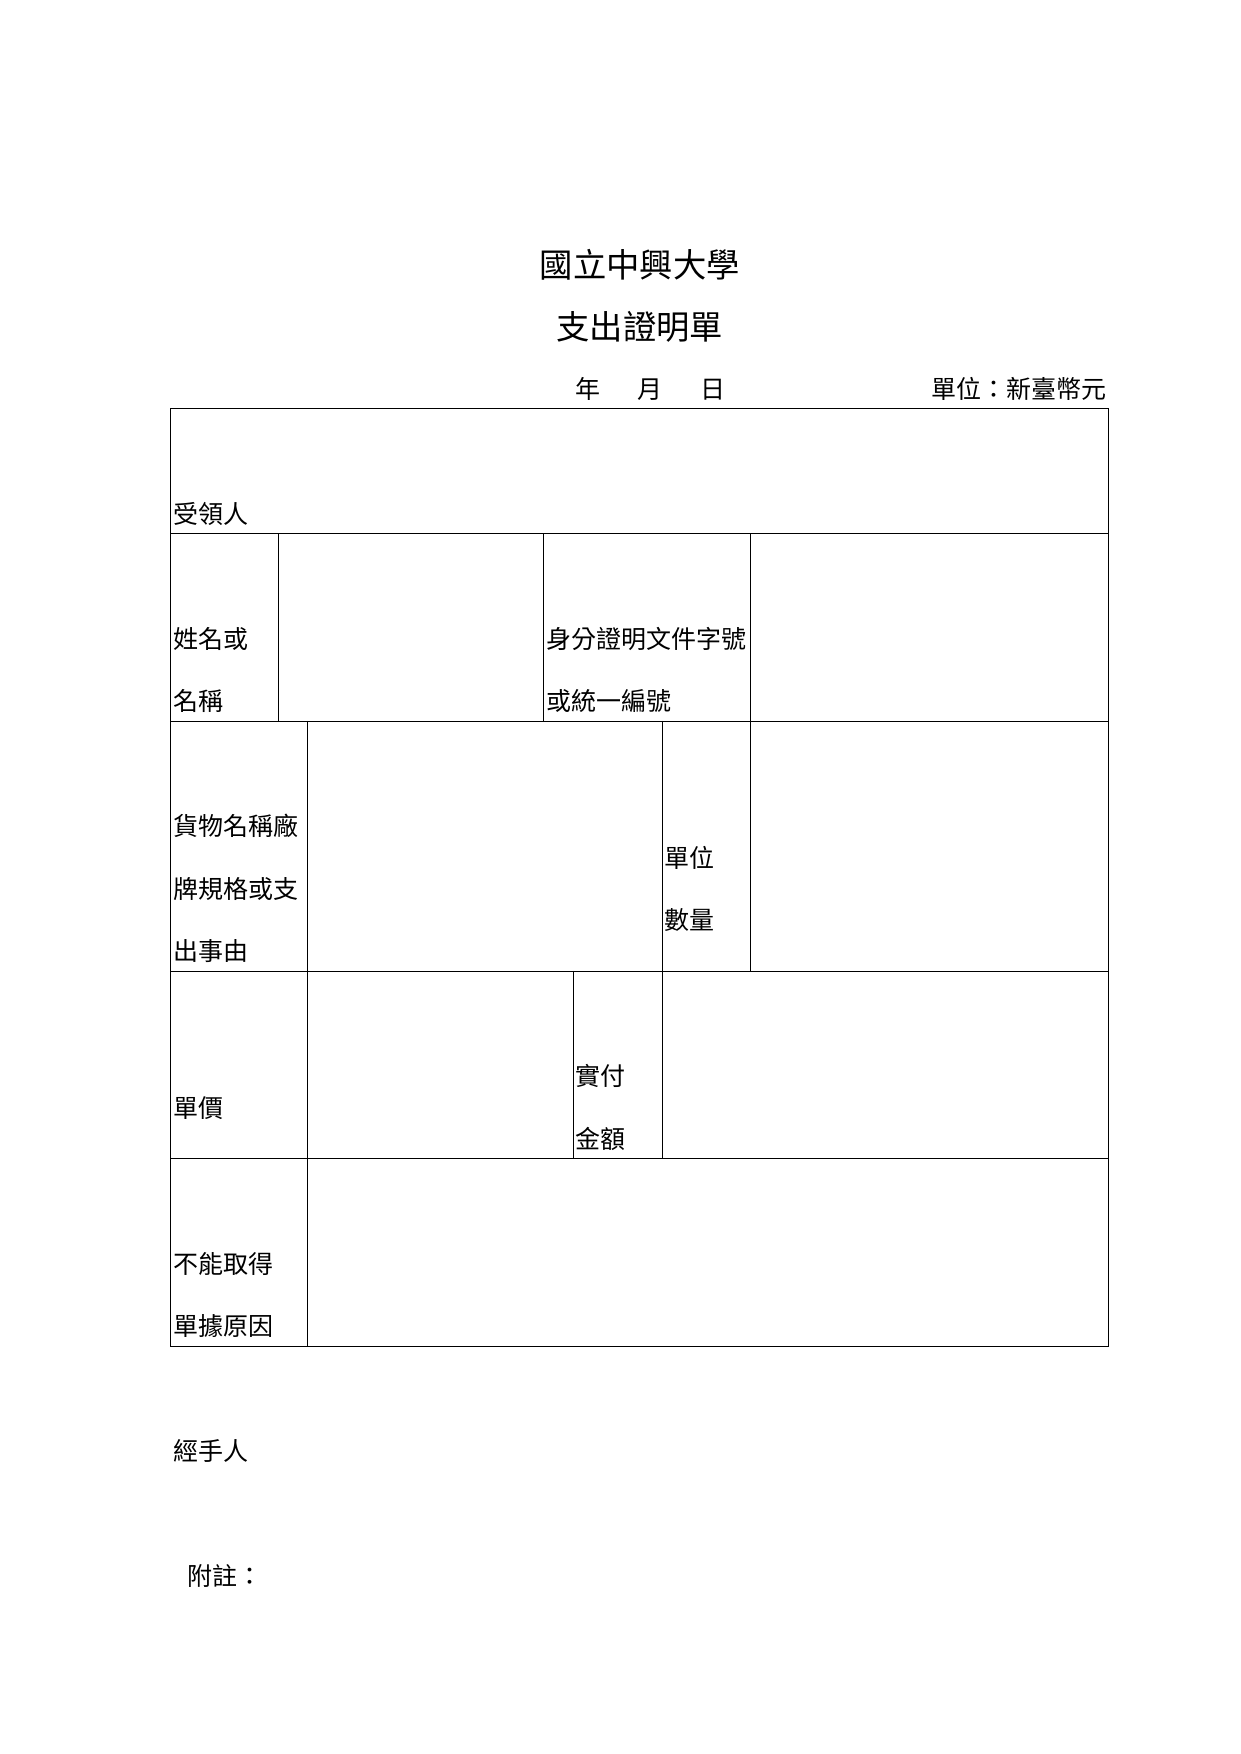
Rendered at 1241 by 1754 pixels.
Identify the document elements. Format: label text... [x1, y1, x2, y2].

table_cell [308, 1159, 1108, 1346]
table_cell 姓名或 名稱 [171, 534, 278, 721]
table_cell 單價 [171, 972, 307, 1158]
table_cell [751, 722, 1108, 971]
table_cell [308, 722, 662, 971]
table_cell [751, 534, 1108, 721]
table_cell 實付 金額 [574, 972, 662, 1158]
table_cell 受領人 [171, 409, 1108, 533]
table_cell [279, 534, 543, 721]
table_cell 經手人 [171, 1347, 705, 1471]
text 附註： [187, 1533, 1053, 1596]
table_cell [705, 1347, 1108, 1471]
table_cell 貨物名稱廠 牌規格或支 出事由 [171, 722, 307, 971]
table_cell 單位 數量 [663, 722, 750, 971]
table_cell [663, 972, 1108, 1158]
table_cell [308, 972, 573, 1158]
table_cell 身分證明文件字號或統一編號 [544, 534, 750, 721]
table_cell 不能取得 單據原因 [171, 1159, 307, 1346]
table_header 國立中興大學 支出證明單 年 月 日 單位：新臺幣元 [171, 158, 1108, 408]
